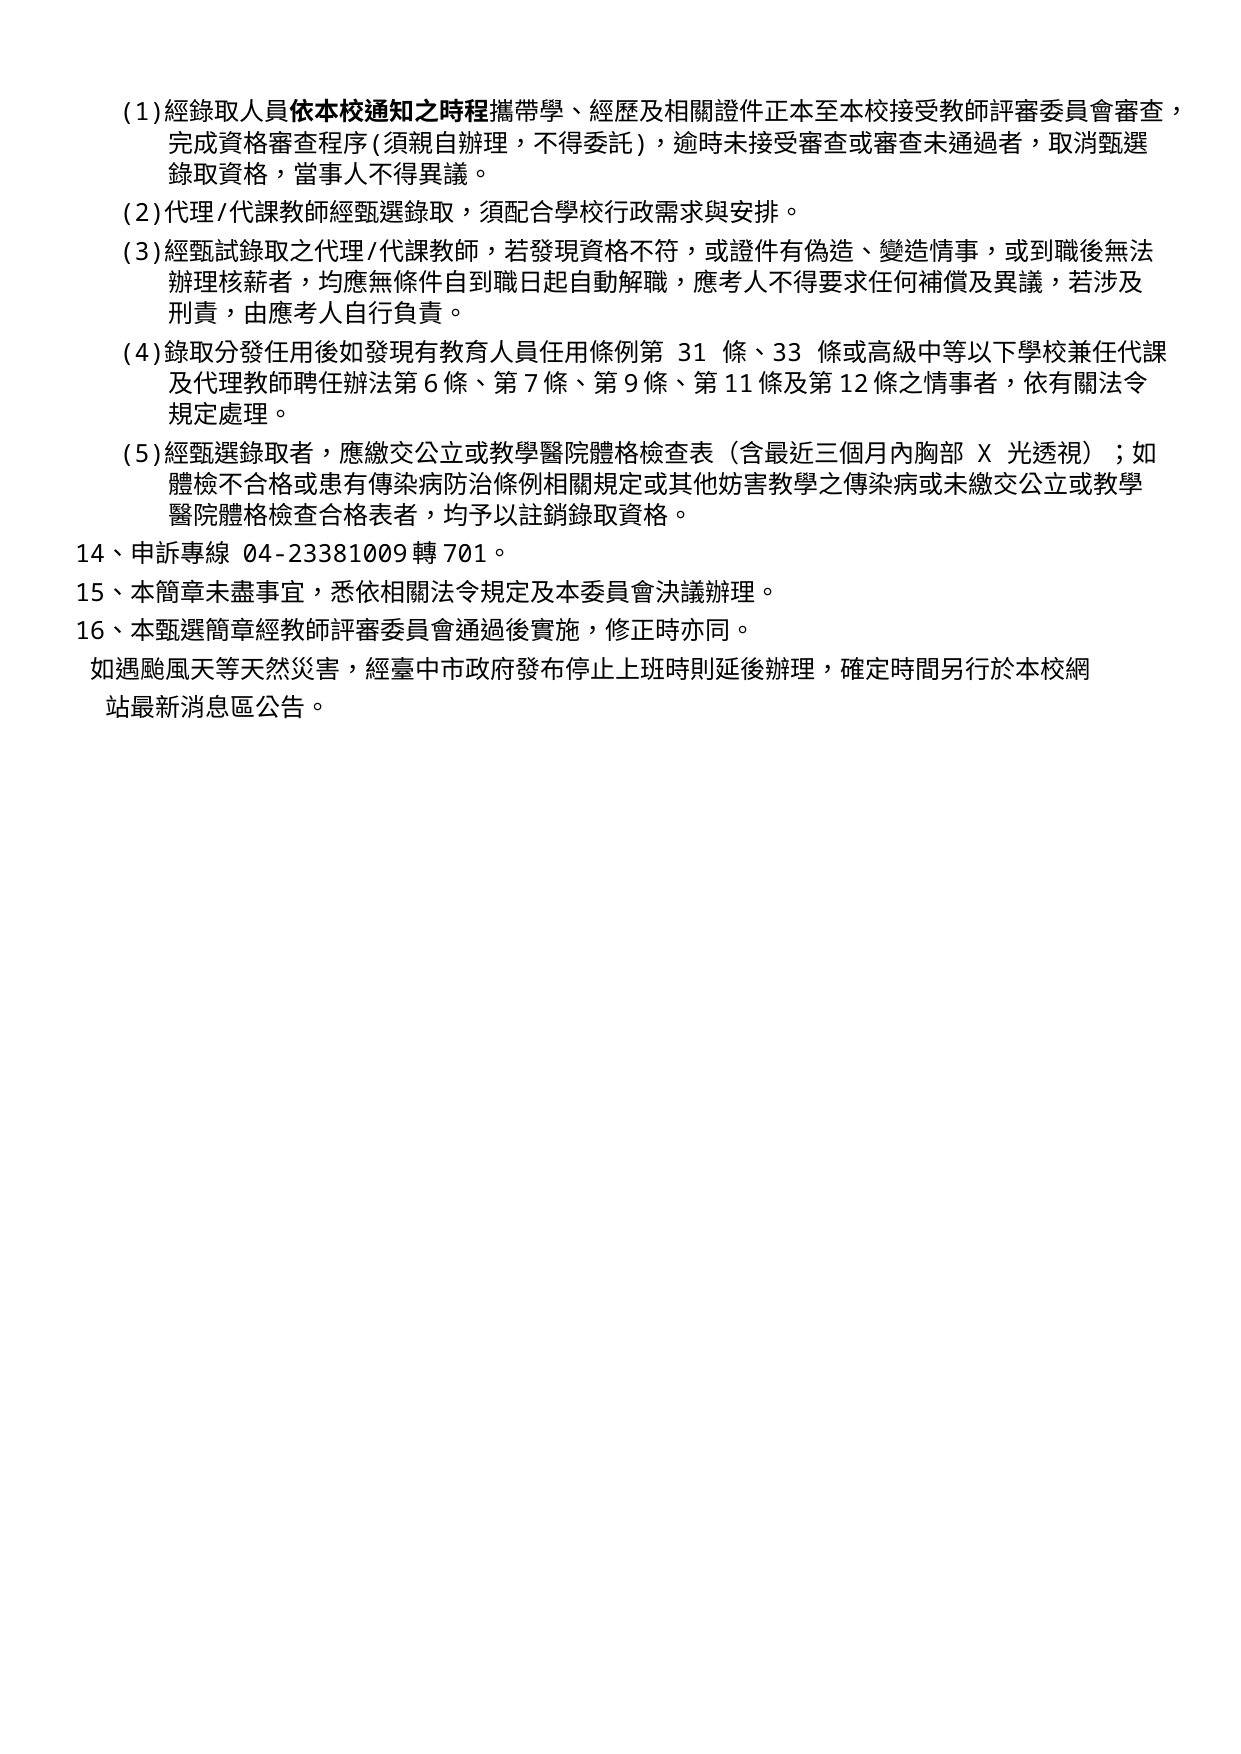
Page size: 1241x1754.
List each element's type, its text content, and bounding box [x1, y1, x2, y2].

list 申訴專線 04-23381009轉701。 [75, 538, 1168, 569]
list 經甄試錄取之代理/代課教師，若發現資格不符，或證件有偽造、變造情事，或到職後無法辦理核薪者，均應無條件自到職日起自動解職，應考人不得要求任何補償及異議，若涉及刑責，由應考人自行負責。 [119, 235, 1168, 329]
list 本簡章未盡事宜，悉依相關法令規定及本委員會決議辦理。 [75, 576, 1168, 608]
list 錄取分發任用後如發現有教育人員任用條例第 31 條、33 條或高級中等以下學校兼任代課及代理教師聘任辦法第6條、第7條、第9條、第11條及第12條之情事者，依有關法令規定處理。 [119, 336, 1168, 430]
list 本甄選簡章經教師評審委員會通過後實施，修正時亦同。 [75, 615, 1168, 646]
text 站最新消息區公告。 [75, 692, 1168, 723]
list 代理/代課教師經甄選錄取，須配合學校行政需求與安排。 [119, 197, 1168, 228]
list 經錄取人員依本校通知之時程攜帶學、經歷及相關證件正本至本校接受教師評審委員會審查，完成資格審查程序(須親自辦理，不得委託)，逾時未接受審查或審查未通過者，取消甄選錄取資格，當事人不得異議。 [119, 96, 1168, 189]
text 如遇颱風天等天然災害，經臺中市政府發布停止上班時則延後辦理，確定時間另行於本校網 [75, 653, 1168, 684]
list 經甄選錄取者，應繳交公立或教學醫院體格檢查表（含最近三個月內胸部 X 光透視）；如體檢不合格或患有傳染病防治條例相關規定或其他妨害教學之傳染病或未繳交公立或教學醫院體格檢查合格表者，均予以註銷錄取資格。 [119, 437, 1168, 531]
